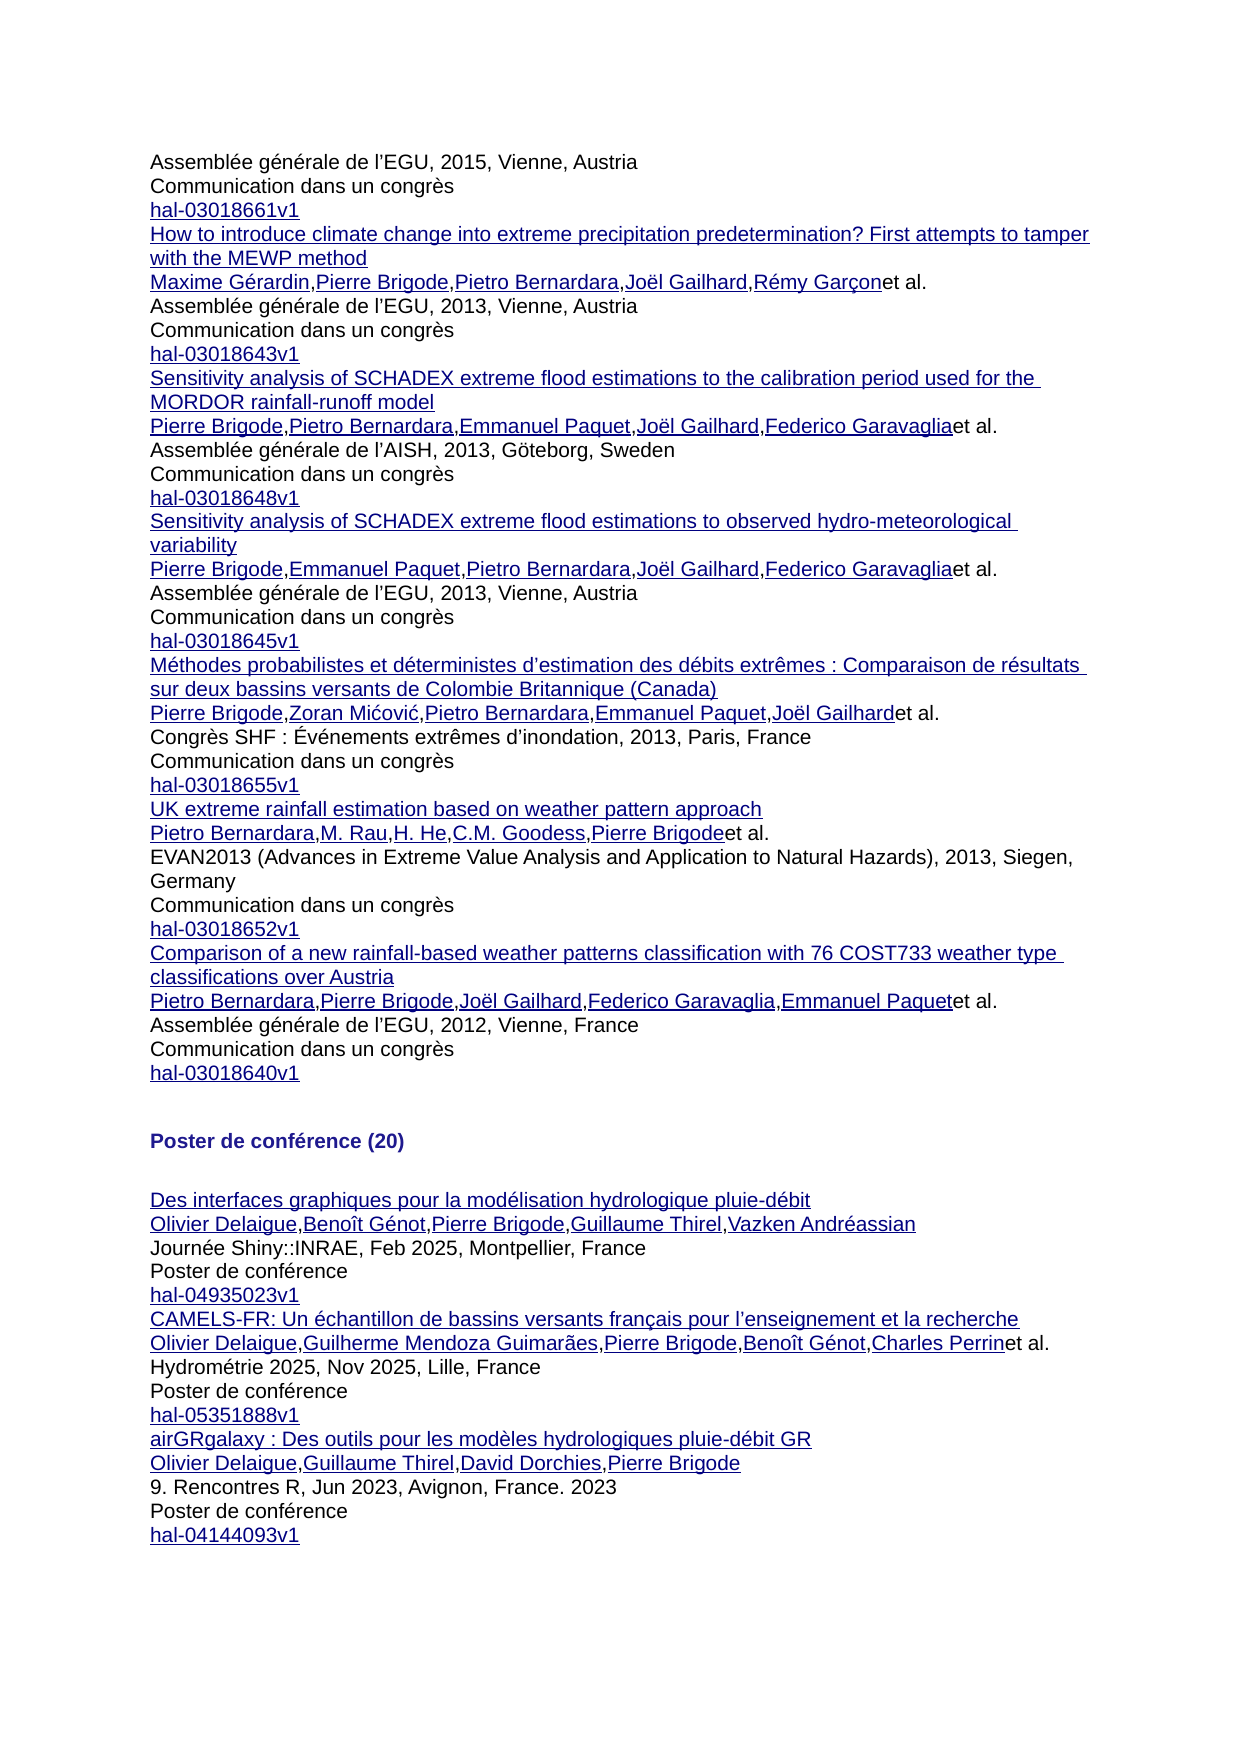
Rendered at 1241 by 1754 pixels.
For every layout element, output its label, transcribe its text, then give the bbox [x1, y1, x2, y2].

table_cell Sensitivity analysis of SCHADEX extreme flood estimations to the calibration period used for the MORDOR rainfall-runoff model Pierre Brigode,Pietro Bernardara,Emmanuel Paquet,Joël Gailhard,Federico Garavagliaet al. Assemblée générale de l’AISH, 2013, Göteborg, Sweden Communication dans un congrès hal-03018648v1 [150, 366, 1090, 509]
table_cell UK extreme rainfall estimation based on weather pattern approach Pietro Bernardara,M. Rau,H. He,C.M. Goodess,Pierre Brigodeet al. EVAN2013 (Advances in Extreme Value Analysis and Application to Natural Hazards), 2013, Siegen, Germany Communication dans un congrès hal-03018652v1 [150, 797, 1090, 941]
table_cell Comparison of a new rainfall-based weather patterns classification with 76 COST733 weather type classifications over Austria Pietro Bernardara,Pierre Brigode,Joël Gailhard,Federico Garavaglia,Emmanuel Paquetet al. Assemblée générale de l’EGU, 2012, Vienne, France Communication dans un congrès hal-03018640v1 [150, 941, 1090, 1084]
table_cell CAMELS-FR: Un échantillon de bassins versants français pour l’enseignement et la recherche Olivier Delaigue,Guilherme Mendoza Guimarães,Pierre Brigode,Benoît Génot,Charles Perrinet al. Hydrométrie 2025, Nov 2025, Lille, France Poster de conférence hal-05351888v1 [150, 1307, 1090, 1427]
table_cell with the MEWP method Maxime Gérardin,Pierre Brigode,Pietro Bernardara,Joël Gailhard,Rémy Garçonet al. Assemblée générale de l’EGU, 2013, Vienne, Austria Communication dans un congrès hal-03018643v1 [150, 244, 1090, 366]
table_cell How to introduce climate change into extreme precipitation predetermination? First attempts to tamper [150, 222, 1090, 243]
table_cell airGRgalaxy : Des outils pour les modèles hydrologiques pluie-débit GR Olivier Delaigue,Guillaume Thirel,David Dorchies,Pierre Brigode 9. Rencontres R, Jun 2023, Avignon, France. 2023 Poster de conférence hal-04144093v1 [150, 1427, 1090, 1547]
subtitle Poster de conférence (20) [150, 1129, 1090, 1153]
table_cell Assemblée générale de l’EGU, 2015, Vienne, Austria Communication dans un congrès hal-03018661v1 [150, 150, 1090, 222]
table_header Des interfaces graphiques pour la modélisation hydrologique pluie-débit Olivier Delaigue,Benoît Génot,Pierre Brigode,Guillaume Thirel,Vazken Andréassian Journée Shiny::INRAE, Feb 2025, Montpellier, France Poster de conférence hal-04935023v1 [150, 1188, 1090, 1307]
table_cell Sensitivity analysis of SCHADEX extreme flood estimations to observed hydro-meteorological variability Pierre Brigode,Emmanuel Paquet,Pietro Bernardara,Joël Gailhard,Federico Garavagliaet al. Assemblée générale de l’EGU, 2013, Vienne, Austria Communication dans un congrès hal-03018645v1 [150, 509, 1090, 653]
table_cell Méthodes probabilistes et déterministes d’estimation des débits extrêmes : Comparaison de résultats sur deux bassins versants de Colombie Britannique (Canada) Pierre Brigode,Zoran Mićović,Pietro Bernardara,Emmanuel Paquet,Joël Gailhardet al. Congrès SHF : Événements extrêmes d’inondation, 2013, Paris, France Communication dans un congrès hal-03018655v1 [150, 653, 1090, 797]
